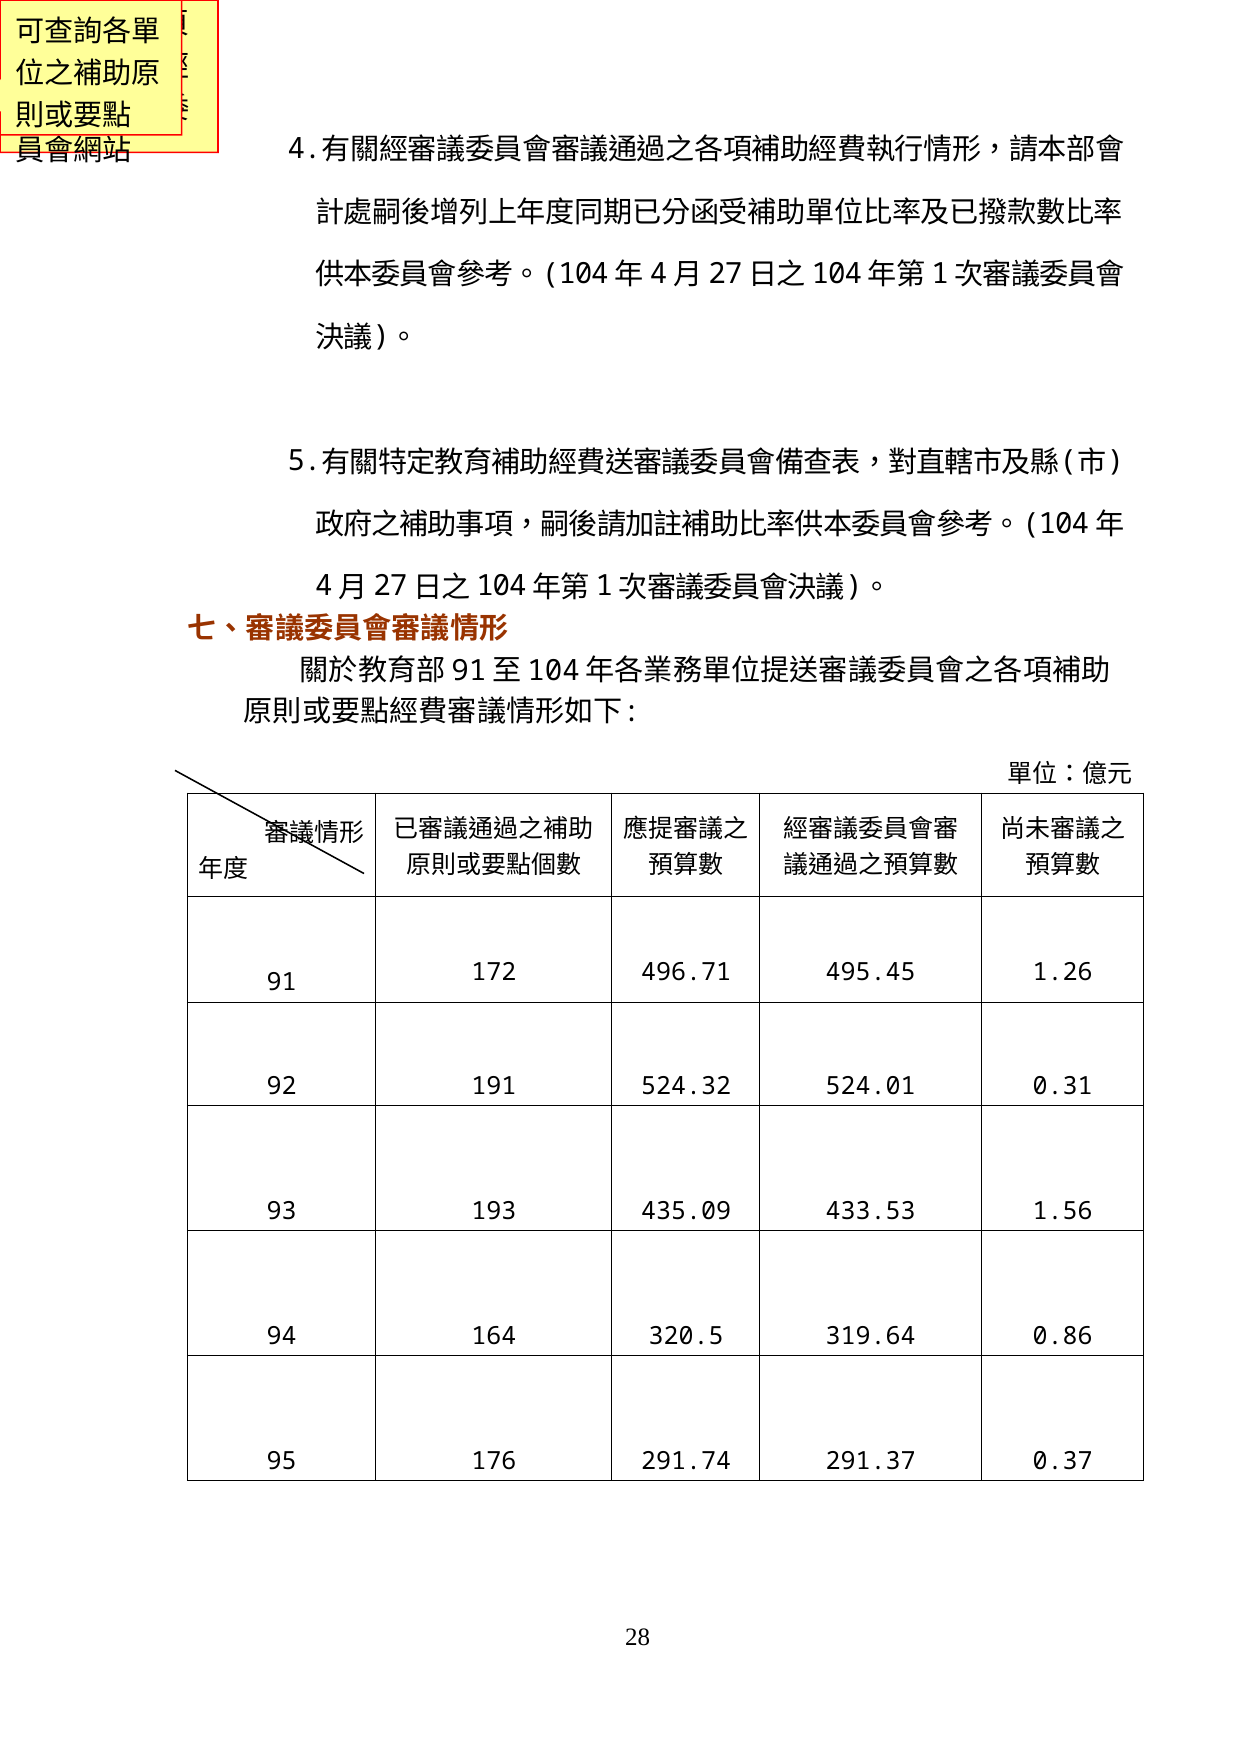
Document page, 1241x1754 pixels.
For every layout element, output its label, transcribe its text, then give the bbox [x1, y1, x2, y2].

table_cell 172 [376, 897, 611, 1002]
table_cell 176 [376, 1356, 611, 1480]
table_cell 95 [188, 1356, 375, 1480]
table_cell 291.37 [760, 1356, 981, 1480]
table_cell 524.01 [760, 1003, 981, 1105]
table_cell 0.86 [982, 1231, 1143, 1355]
table_cell 已審議通過之補助原則或要點個數 [376, 794, 611, 896]
table_cell 94 [188, 1231, 375, 1355]
table_cell 尚未審議之預算數 [982, 794, 1143, 896]
table_cell 164 [376, 1231, 611, 1355]
table_cell 93 [188, 1106, 375, 1230]
table_cell 1.56 [982, 1106, 1143, 1230]
text 關於教育部91至104年各業務單位提送審議委員會之各項補助原則或要點經費審議情形如下: [243, 647, 1125, 730]
table_cell 191 [376, 1003, 611, 1105]
table_cell 1.26 [982, 897, 1143, 1002]
table_cell 91 [188, 897, 375, 1002]
table_cell 應提審議之預算數 [612, 794, 759, 896]
table_cell 291.74 [612, 1356, 759, 1480]
table_cell 495.45 [760, 897, 981, 1002]
table_cell 經審議委員會審議通過之預算數 [760, 794, 981, 896]
text 5.有關特定教育補助經費送審議委員會備查表，對直轄市及縣(市)政府之補助事項，嗣後請加註補助比率供本委員會參考。(104年4月27日之104年第1次審議委員會決議)。 [287, 418, 1125, 605]
table_cell 524.32 [612, 1003, 759, 1105]
table_cell 92 [188, 1003, 375, 1105]
table_cell 0.31 [982, 1003, 1143, 1105]
table_header 單位：億元 [187, 730, 1143, 793]
table_cell 320.5 [612, 1231, 759, 1355]
table_cell 審議情形 年度 [188, 794, 375, 896]
table_cell 433.53 [760, 1106, 981, 1230]
text 七、審議委員會審議情形 [187, 605, 1125, 647]
table_cell 193 [376, 1106, 611, 1230]
table_cell 496.71 [612, 897, 759, 1002]
table_cell 319.64 [760, 1231, 981, 1355]
table_cell 435.09 [612, 1106, 759, 1230]
text 4.有關經審議委員會審議通過之各項補助經費執行情形，請本部會計處嗣後增列上年度同期已分函受補助單位比率及已撥款數比率供本委員會參考。(104年4月27日之104年第1次審議委員會決議)。 [287, 105, 1125, 355]
table_cell 0.37 [982, 1356, 1143, 1480]
